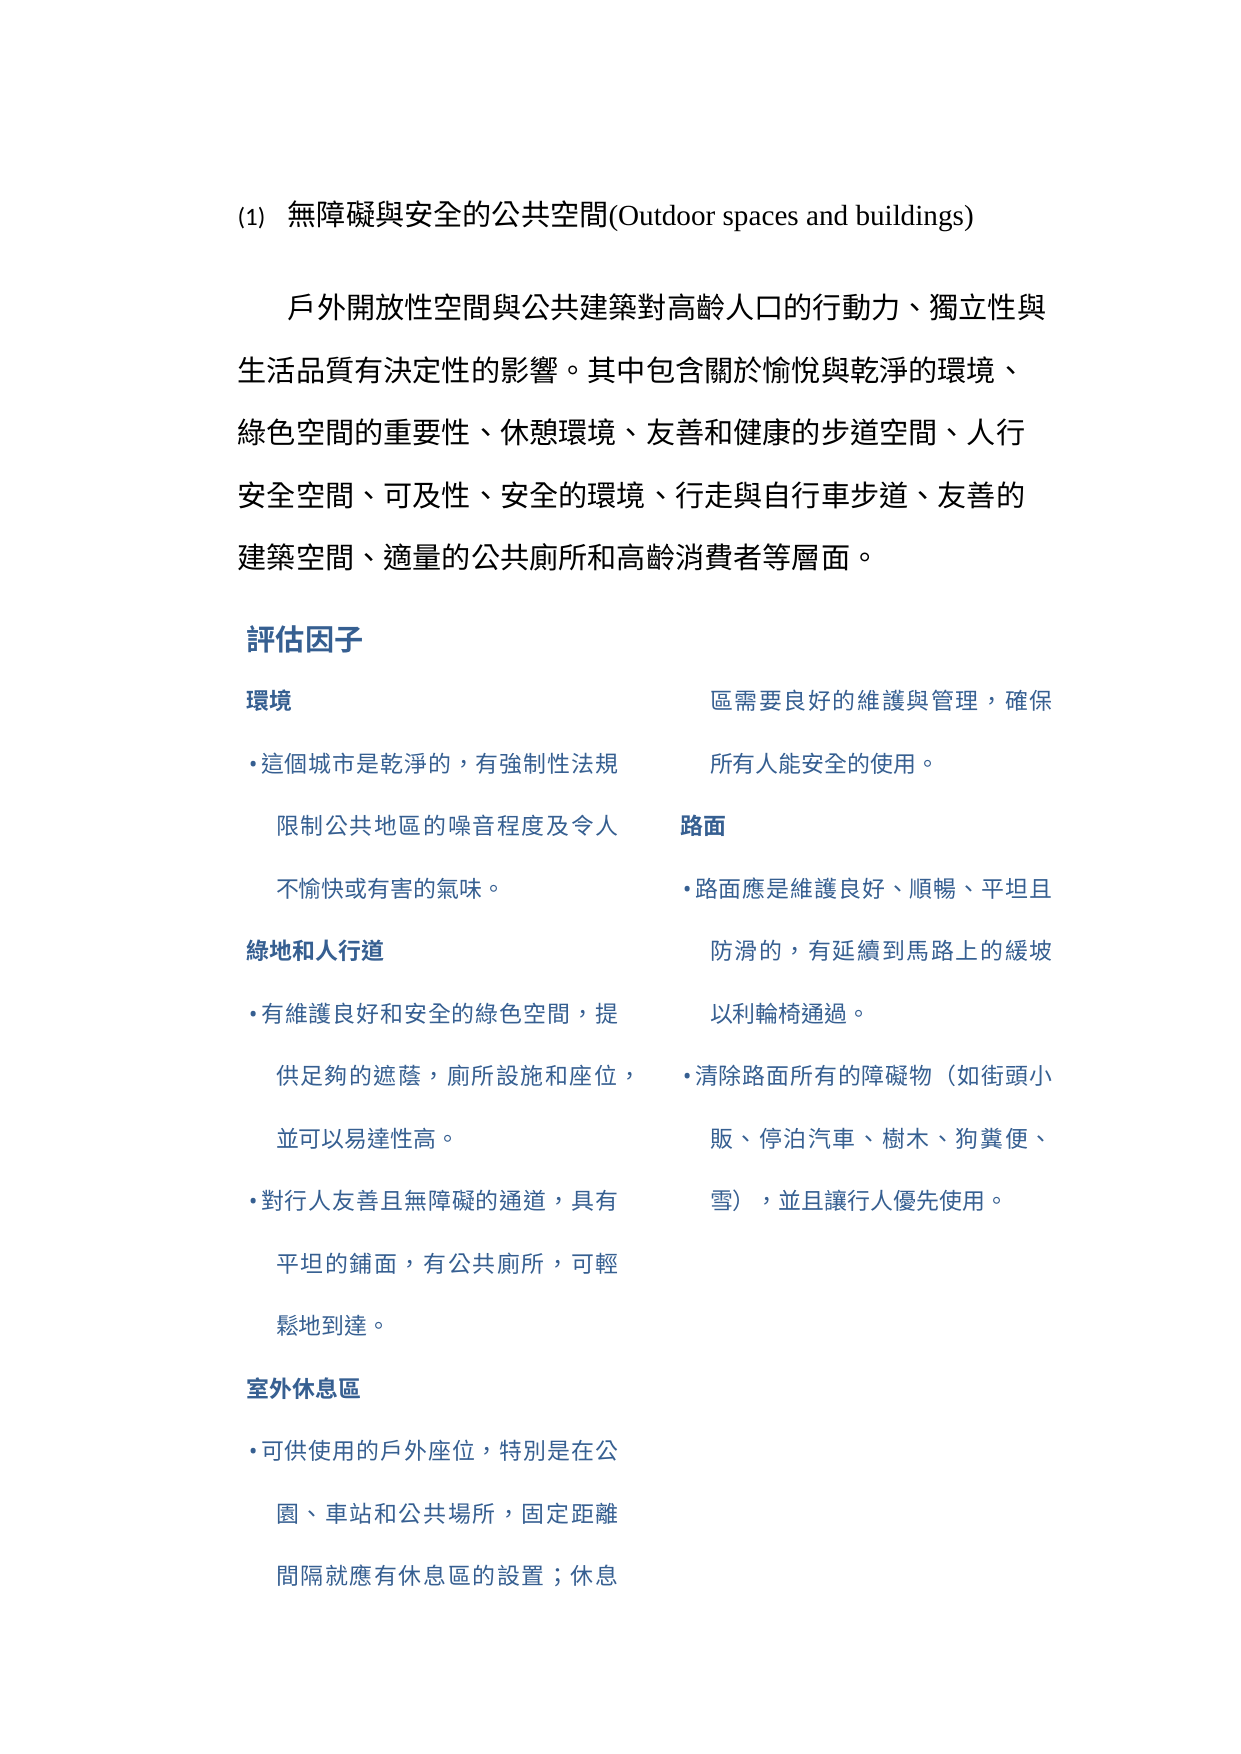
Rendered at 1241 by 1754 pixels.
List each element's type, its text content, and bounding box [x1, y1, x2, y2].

text 區需要良好的維護與管理，確保所有人能安全的使用。 [680, 658, 1053, 783]
text 評估因子 [246, 596, 1053, 658]
text 室外休息區 [246, 1346, 619, 1408]
text •有維護良好和安全的綠色空間，提供足夠的遮蔭，廁所設施和座位，並可以易達性高。 [246, 971, 619, 1158]
list 無障礙與安全的公共空間(Outdoor spaces and buildings) [237, 171, 1053, 233]
text •路面應是維護良好、順暢、平坦且防滑的，有延續到馬路上的緩坡以利輪椅通過。 [680, 846, 1053, 1033]
text 路面 [680, 783, 1053, 846]
text 環境 [246, 658, 619, 721]
text •清除路面所有的障礙物（如街頭小販、停泊汽車、樹木、狗糞便、雪），並且讓行人優先使用。 [680, 1033, 1053, 1221]
text •對行人友善且無障礙的通道，具有平坦的鋪面，有公共廁所，可輕鬆地到達。 [246, 1158, 619, 1346]
text 綠地和人行道 [246, 908, 619, 971]
text •可供使用的戶外座位，特別是在公園、車站和公共場所，固定距離間隔就應有休息區的設置；休息 [246, 1408, 619, 1596]
text 戶外開放性空間與公共建築對高齡人口的行動力、獨立性與生活品質有決定性的影響。其中包含關於愉悅與乾淨的環境、綠色空間的重要性、休憩環境、友善和健康的步道空間、人行安全空間、可及性、安全的環境、行走與自行車步道、友善的建築空間、適量的公共廁所和高齡消費者等層面。 [237, 264, 1053, 577]
text •這個城市是乾淨的，有強制性法規限制公共地區的噪音程度及令人不愉快或有害的氣味。 [246, 721, 619, 908]
